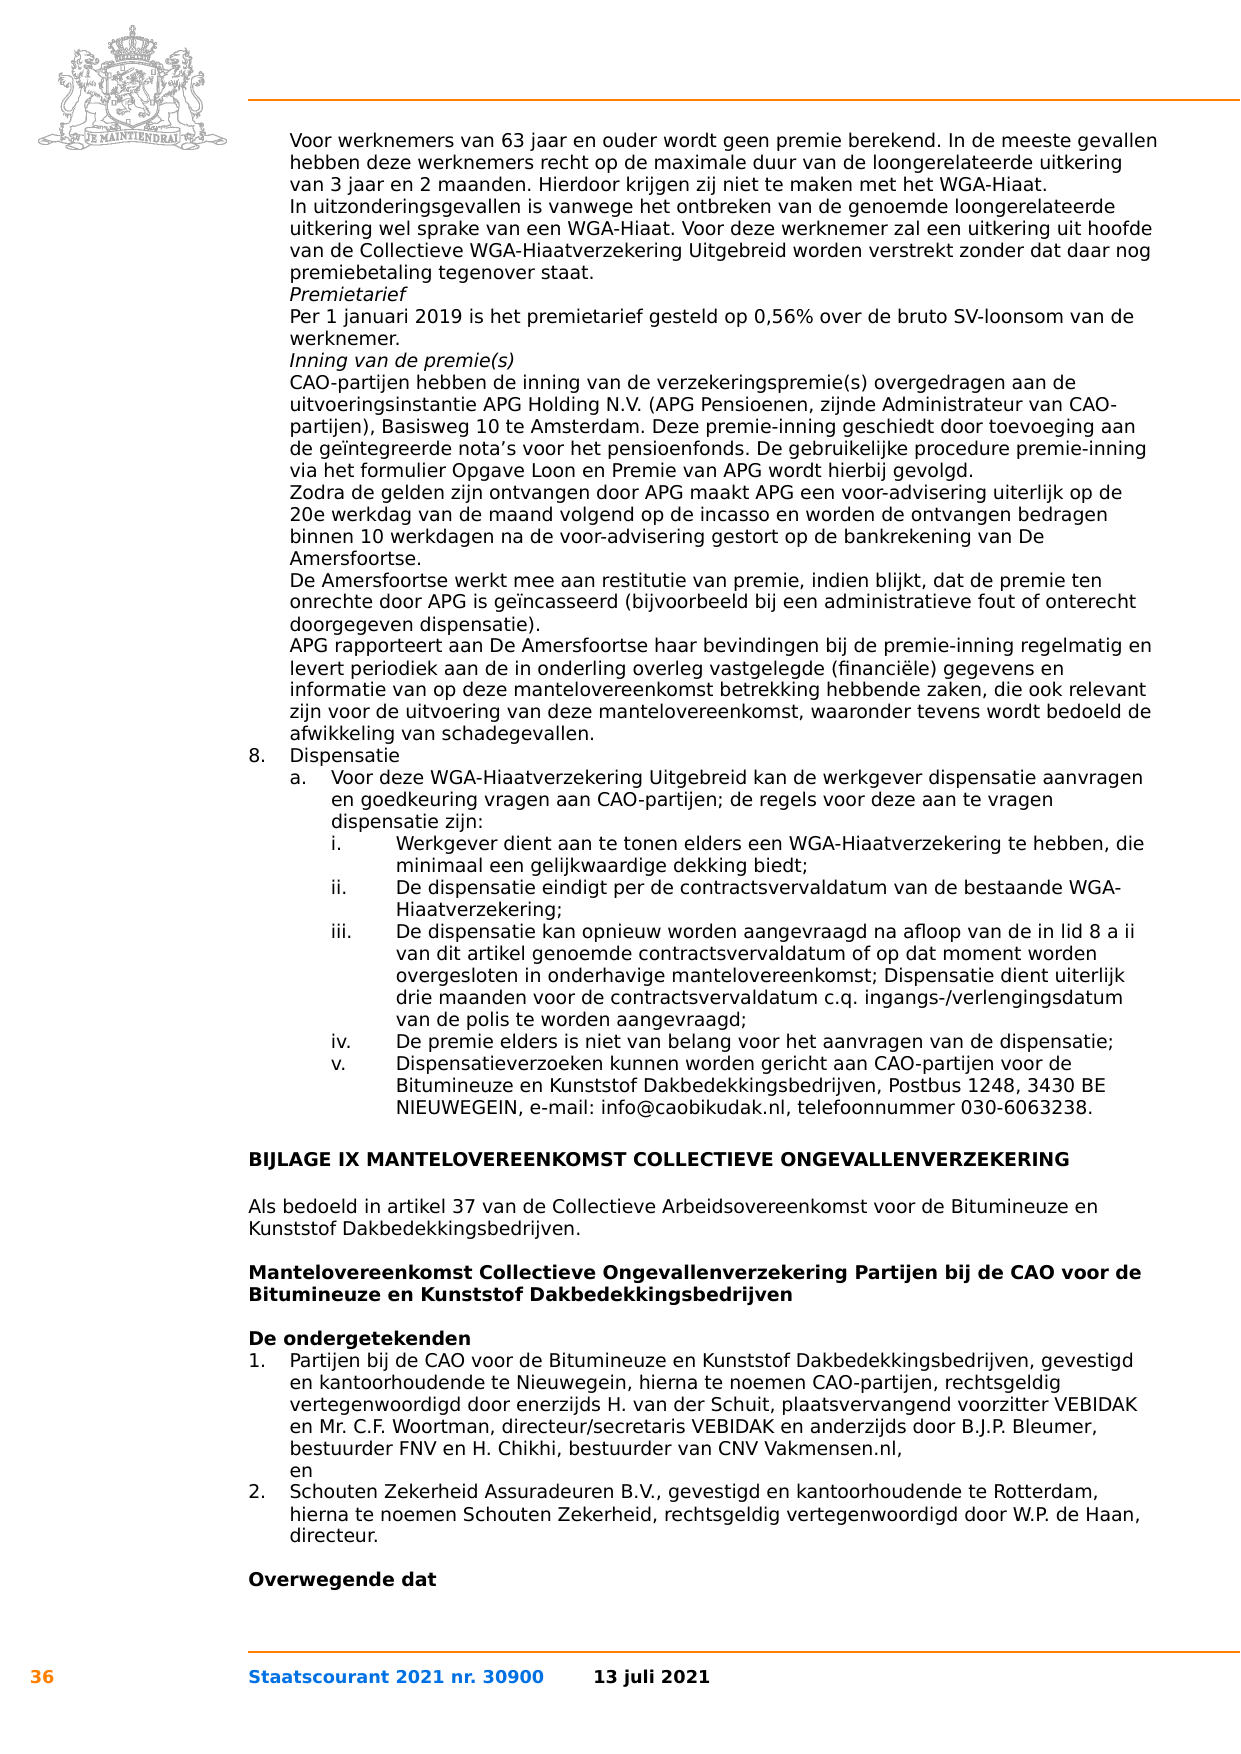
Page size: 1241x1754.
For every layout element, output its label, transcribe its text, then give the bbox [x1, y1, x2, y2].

text De ondergetekenden [248, 1328, 1163, 1349]
text APG rapporteert aan De Amersfoortse haar bevindingen bij de premie-inning regelmatig en levert periodiek aan de in onderling overleg vastgelegde (financiële) gegevens en informatie van op deze mantelovereenkomst betrekking hebbende zaken, die ook relevant zijn voor de uitvoering van deze mantelovereenkomst, waaronder tevens wordt bedoeld de afwikkeling van schadegevallen. [289, 635, 1163, 745]
text ii. De dispensatie eindigt per de contractsvervaldatum van de bestaande WGA- Hiaatverzekering; [331, 877, 1163, 921]
text 1. Partijen bij de CAO voor de Bitumineuze en Kunststof Dakbedekkingsbedrijven, gevestigd en kantoorhoudende te Nieuwegein, hierna te noemen CAO-partijen, rechtsgeldig vertegenwoordigd door enerzijds H. van der Schuit, plaatsvervangend voorzitter VEBIDAK en Mr. C.F. Woortman, directeur/secretaris VEBIDAK en anderzijds door B.J.P. Bleumer, bestuurder FNV en H. Chikhi, bestuurder van CNV Vakmensen.nl, [248, 1349, 1163, 1459]
text iv. De premie elders is niet van belang voor het aanvragen van de dispensatie; [331, 1031, 1163, 1053]
text Per 1 januari 2019 is het premietarief gesteld op 0,56% over de bruto SV-loonsom van de werknemer. [289, 306, 1163, 350]
subtitle BIJLAGE IX MANTELOVEREENKOMST COLLECTIEVE ONGEVALLENVERZEKERING [248, 1149, 1163, 1171]
text Overwegende dat [248, 1569, 1163, 1591]
text Zodra de gelden zijn ontvangen door APG maakt APG een voor-advisering uiterlijk op de 20e werkdag van de maand volgend op de incasso en worden de ontvangen bedragen binnen 10 werkdagen na de voor-advisering gestort op de bankrekening van De Amersfoortse. [289, 482, 1163, 569]
text Premietarief [289, 284, 1163, 306]
text De Amersfoortse werkt mee aan restitutie van premie, indien blijkt, dat de premie ten onrechte door APG is geïncasseerd (bijvoorbeeld bij een administratieve fout of onterecht doorgegeven dispensatie). [289, 569, 1163, 635]
text en [289, 1459, 1163, 1481]
subtitle Mantelovereenkomst Collectieve Ongevallenverzekering Partijen bij de CAO voor de Bitumineuze en Kunststof Dakbedekkingsbedrijven [248, 1262, 1163, 1306]
text In uitzonderingsgevallen is vanwege het ontbreken van de genoemde loongerelateerde uitkering wel sprake van een WGA-Hiaat. Voor deze werknemer zal een uitkering uit hoofde van de Collectieve WGA-Hiaatverzekering Uitgebreid worden verstrekt zonder dat daar nog premiebetaling tegenover staat. [289, 196, 1163, 284]
text 8. Dispensatie [248, 745, 1163, 767]
text 2. Schouten Zekerheid Assuradeuren B.V., gevestigd en kantoorhoudende te Rotterdam, hierna te noemen Schouten Zekerheid, rechtsgeldig vertegenwoordigd door W.P. de Haan, directeur. [248, 1481, 1163, 1547]
text a. Voor deze WGA-Hiaatverzekering Uitgebreid kan de werkgever dispensatie aanvragen en goedkeuring vragen aan CAO-partijen; de regels voor deze aan te vragen dispensatie zijn: [289, 767, 1163, 833]
text v. Dispensatieverzoeken kunnen worden gericht aan CAO-partijen voor de Bitumineuze en Kunststof Dakbedekkingsbedrijven, Postbus 1248, 3430 BE NIEUWEGEIN, e-mail: info@caobikudak.nl, telefoonnummer 030-6063238. [331, 1053, 1163, 1119]
text Voor werknemers van 63 jaar en ouder wordt geen premie berekend. In de meeste gevallen hebben deze werknemers recht op de maximale duur van de loongerelateerde uitkering van 3 jaar en 2 maanden. Hierdoor krijgen zij niet te maken met het WGA-Hiaat. [289, 130, 1163, 196]
text Inning van de premie(s) [289, 350, 1163, 372]
picture [38, 25, 227, 150]
text CAO-partijen hebben de inning van de verzekeringspremie(s) overgedragen aan de uitvoeringsinstantie APG Holding N.V. (APG Pensioenen, zijnde Administrateur van CAO-partijen), Basisweg 10 te Amsterdam. Deze premie-inning geschiedt door toevoeging aan de geïntegreerde nota’s voor het pensioenfonds. De gebruikelijke procedure premie-inning via het formulier Opgave Loon en Premie van APG wordt hierbij gevolgd. [289, 372, 1163, 482]
text Als bedoeld in artikel 37 van de Collectieve Arbeidsovereenkomst voor de Bitumineuze en Kunststof Dakbedekkingsbedrijven. [248, 1196, 1163, 1240]
text i. Werkgever dient aan te tonen elders een WGA-Hiaatverzekering te hebben, die minimaal een gelijkwaardige dekking biedt; [331, 833, 1163, 877]
text iii. De dispensatie kan opnieuw worden aangevraagd na afloop van de in lid 8 a ii van dit artikel genoemde contractsvervaldatum of op dat moment worden overgesloten in onderhavige mantelovereenkomst; Dispensatie dient uiterlijk drie maanden voor de contractsvervaldatum c.q. ingangs-/verlengingsdatum van de polis te worden aangevraagd; [331, 921, 1163, 1031]
